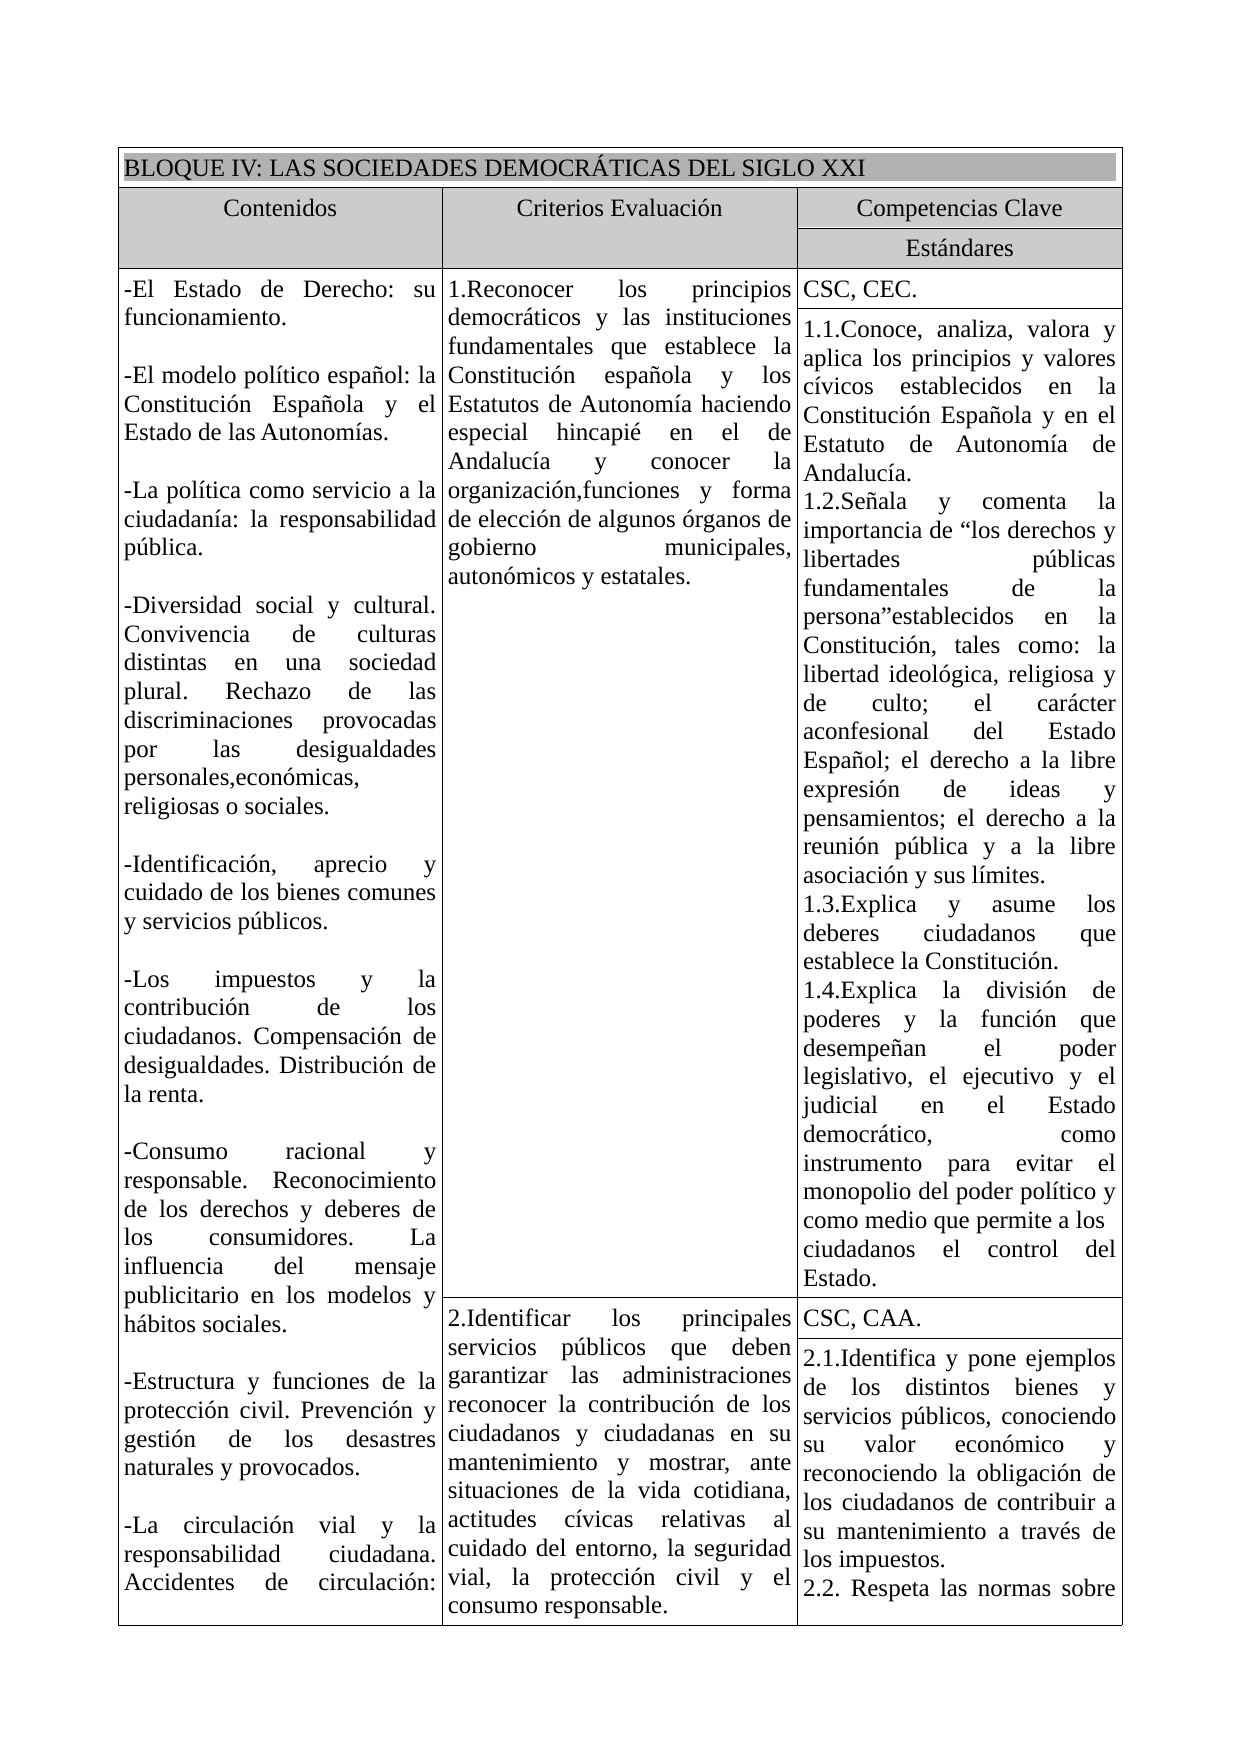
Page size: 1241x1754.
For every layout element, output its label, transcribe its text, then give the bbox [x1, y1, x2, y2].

table_cell -El Estado de Derecho: su funcionamiento. -El modelo político español: la Constitución Española y el Estado de las Autonomías. -La política como servicio a la ciudadanía: la responsabilidad pública. -Diversidad social y cultural. Convivencia de culturas distintas en una sociedad plural. Rechazo de las discriminaciones provocadas por las desigualdades personales,económicas, religiosas o sociales. -Identificación, aprecio y cuidado de los bienes comunes y servicios públicos. -Los impuestos y la contribución de los ciudadanos. Compensación de desigualdades. Distribución de la renta. -Consumo racional y responsable. Reconocimiento de los derechos y deberes de los consumidores. La influencia del mensaje publicitario en los modelos y hábitos sociales. -Estructura y funciones de la protección civil. Prevención y gestión de los desastres naturales y provocados. -La circulación vial y la responsabilidad ciudadana. Accidentes de circulación: [119, 269, 442, 1625]
table_header BLOQUE IV: LAS SOCIEDADES DEMOCRÁTICAS DEL SIGLO XXI [119, 148, 1122, 187]
table_cell 1.Reconocer los principios democráticos y las instituciones fundamentales que establece la Constitución española y los Estatutos de Autonomía haciendo especial hincapié en el de Andalucía y conocer la organización,funciones y forma de elección de algunos órganos de gobierno municipales, autonómicos y estatales. [443, 269, 797, 1297]
table_cell CSC, CEC. [798, 269, 1122, 308]
table_cell Estándares [798, 229, 1122, 268]
table_cell CSC, CAA. [798, 1298, 1122, 1337]
table_cell 2.Identificar los principales servicios públicos que deben garantizar las administraciones reconocer la contribución de los ciudadanos y ciudadanas en su mantenimiento y mostrar, ante situaciones de la vida cotidiana, actitudes cívicas relativas al cuidado del entorno, la seguridad vial, la protección civil y el consumo responsable. [443, 1298, 797, 1625]
table_cell Criterios Evaluación [443, 188, 797, 268]
table_cell 2.1.Identifica y pone ejemplos de los distintos bienes y servicios públicos, conociendo su valor económico y reconociendo la obligación de los ciudadanos de contribuir a su mantenimiento a través de los impuestos. 2.2. Respeta las normas sobre [798, 1339, 1122, 1625]
table_cell Competencias Clave [798, 188, 1122, 227]
table_cell 1.1.Conoce, analiza, valora y aplica los principios y valores cívicos establecidos en la Constitución Española y en el Estatuto de Autonomía de Andalucía. 1.2.Señala y comenta la importancia de “los derechos y libertades públicas fundamentales de la persona”establecidos en la Constitución, tales como: la libertad ideológica, religiosa y de culto; el carácter aconfesional del Estado Español; el derecho a la libre expresión de ideas y pensamientos; el derecho a la reunión pública y a la libre asociación y sus límites. 1.3.Explica y asume los deberes ciudadanos que establece la Constitución. 1.4.Explica la división de poderes y la función que desempeñan el poder legislativo, el ejecutivo y el judicial en el Estado democrático, como instrumento para evitar el monopolio del poder político y como medio que permite a los ciudadanos el control del Estado. [798, 309, 1122, 1297]
table_cell Contenidos [119, 188, 442, 268]
